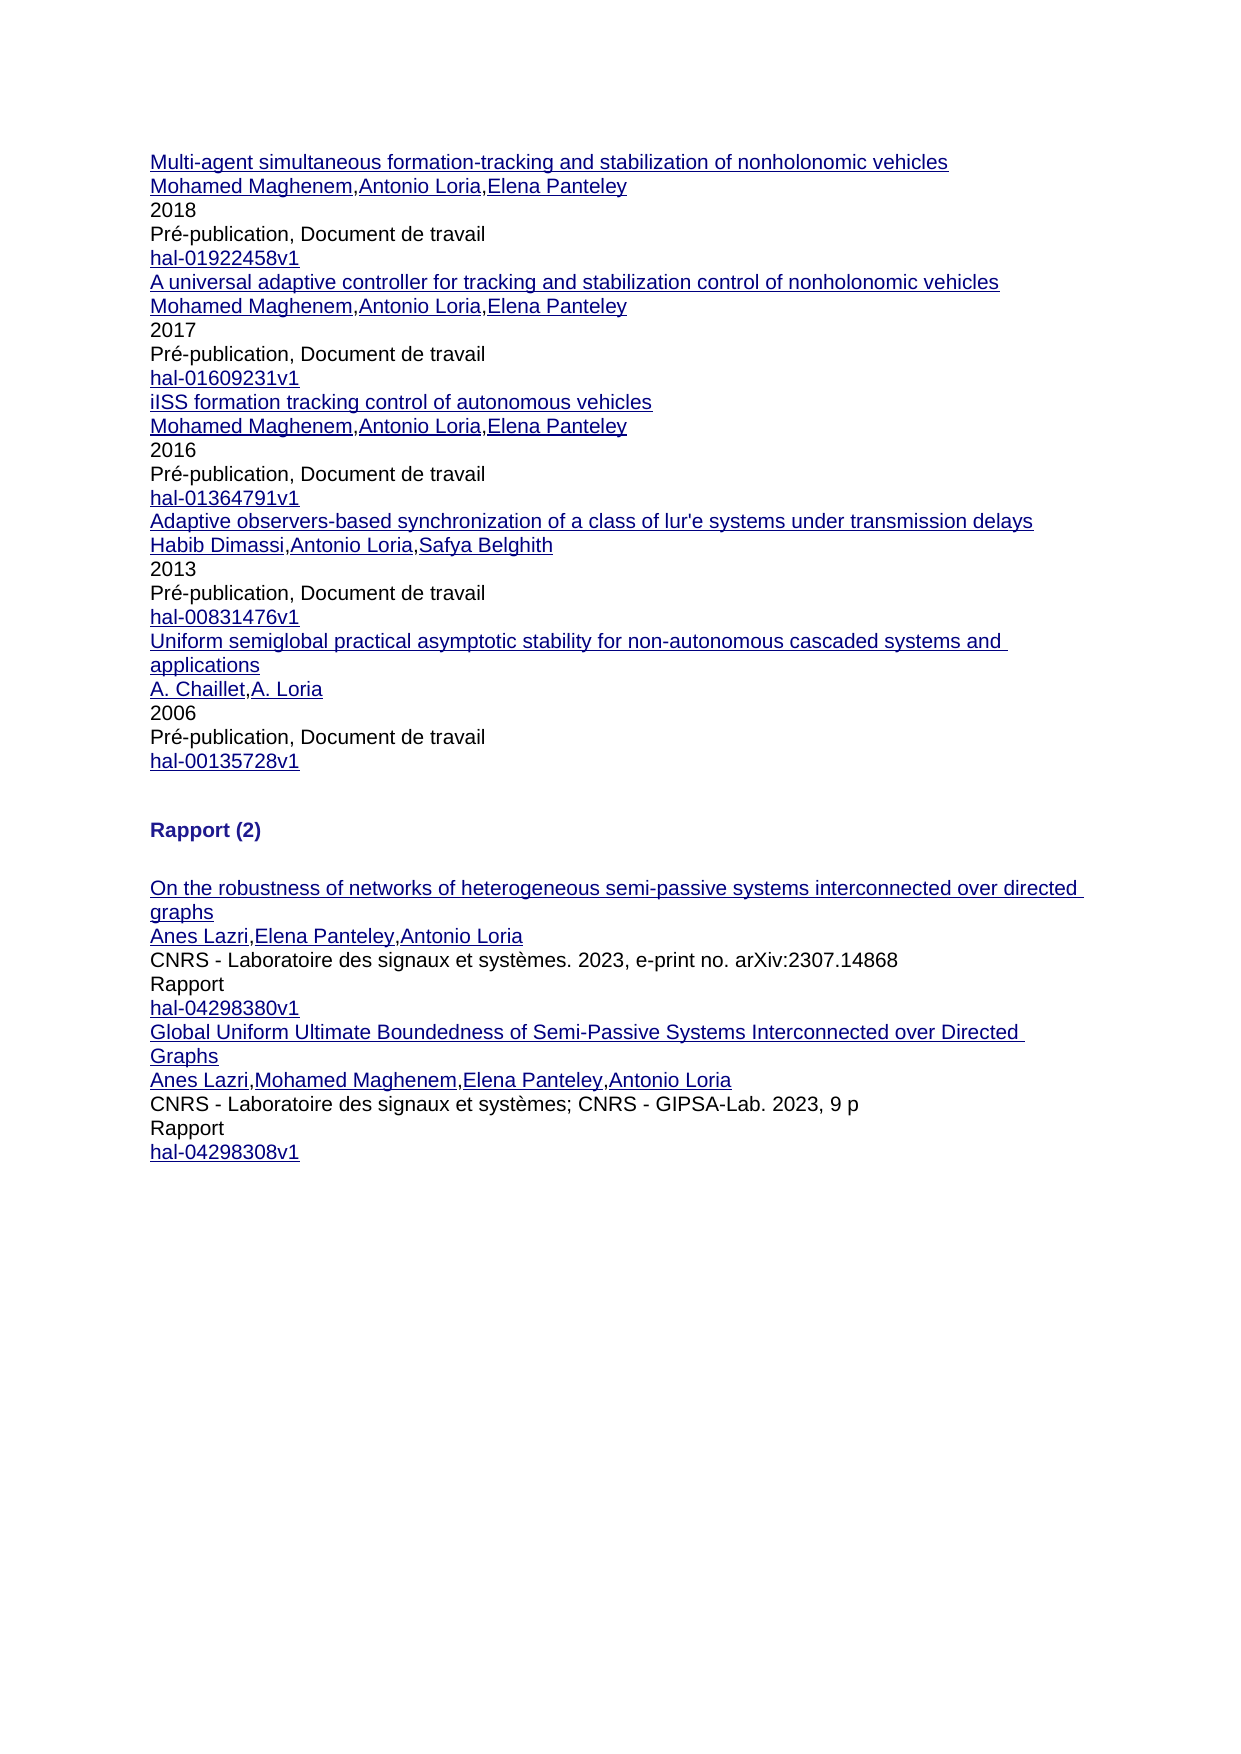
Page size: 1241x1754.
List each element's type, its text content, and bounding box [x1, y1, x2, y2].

table_cell Global Uniform Ultimate Boundedness of Semi-Passive Systems Interconnected over Directed Graphs Anes Lazri,Mohamed Maghenem,Elena Panteley,Antonio Loria CNRS - Laboratoire des signaux et systèmes; CNRS - GIPSA-Lab. 2023, 9 p Rapport hal-04298308v1 [150, 1020, 1090, 1163]
table_cell Uniform semiglobal practical asymptotic stability for non-autonomous cascaded systems and applications A. Chaillet,A. Loria 2006 Pré-publication, Document de travail hal-00135728v1 [150, 629, 1090, 773]
table_header On the robustness of networks of heterogeneous semi-passive systems interconnected over directed graphs Anes Lazri,Elena Panteley,Antonio Loria CNRS - Laboratoire des signaux et systèmes. 2023, e-print no. arXiv:2307.14868 Rapport hal-04298380v1 [150, 876, 1090, 1020]
table_cell Multi-agent simultaneous formation-tracking and stabilization of nonholonomic vehicles Mohamed Maghenem,Antonio Loria,Elena Panteley 2018 Pré-publication, Document de travail hal-01922458v1 [150, 150, 1090, 270]
subtitle Rapport (2) [150, 818, 1090, 842]
table_cell Adaptive observers-based synchronization of a class of lur'e systems under transmission delays Habib Dimassi,Antonio Loria,Safya Belghith 2013 Pré-publication, Document de travail hal-00831476v1 [150, 509, 1090, 629]
table_cell iISS formation tracking control of autonomous vehicles Mohamed Maghenem,Antonio Loria,Elena Panteley 2016 Pré-publication, Document de travail hal-01364791v1 [150, 390, 1090, 509]
table_cell A universal adaptive controller for tracking and stabilization control of nonholonomic vehicles Mohamed Maghenem,Antonio Loria,Elena Panteley 2017 Pré-publication, Document de travail hal-01609231v1 [150, 270, 1090, 389]
